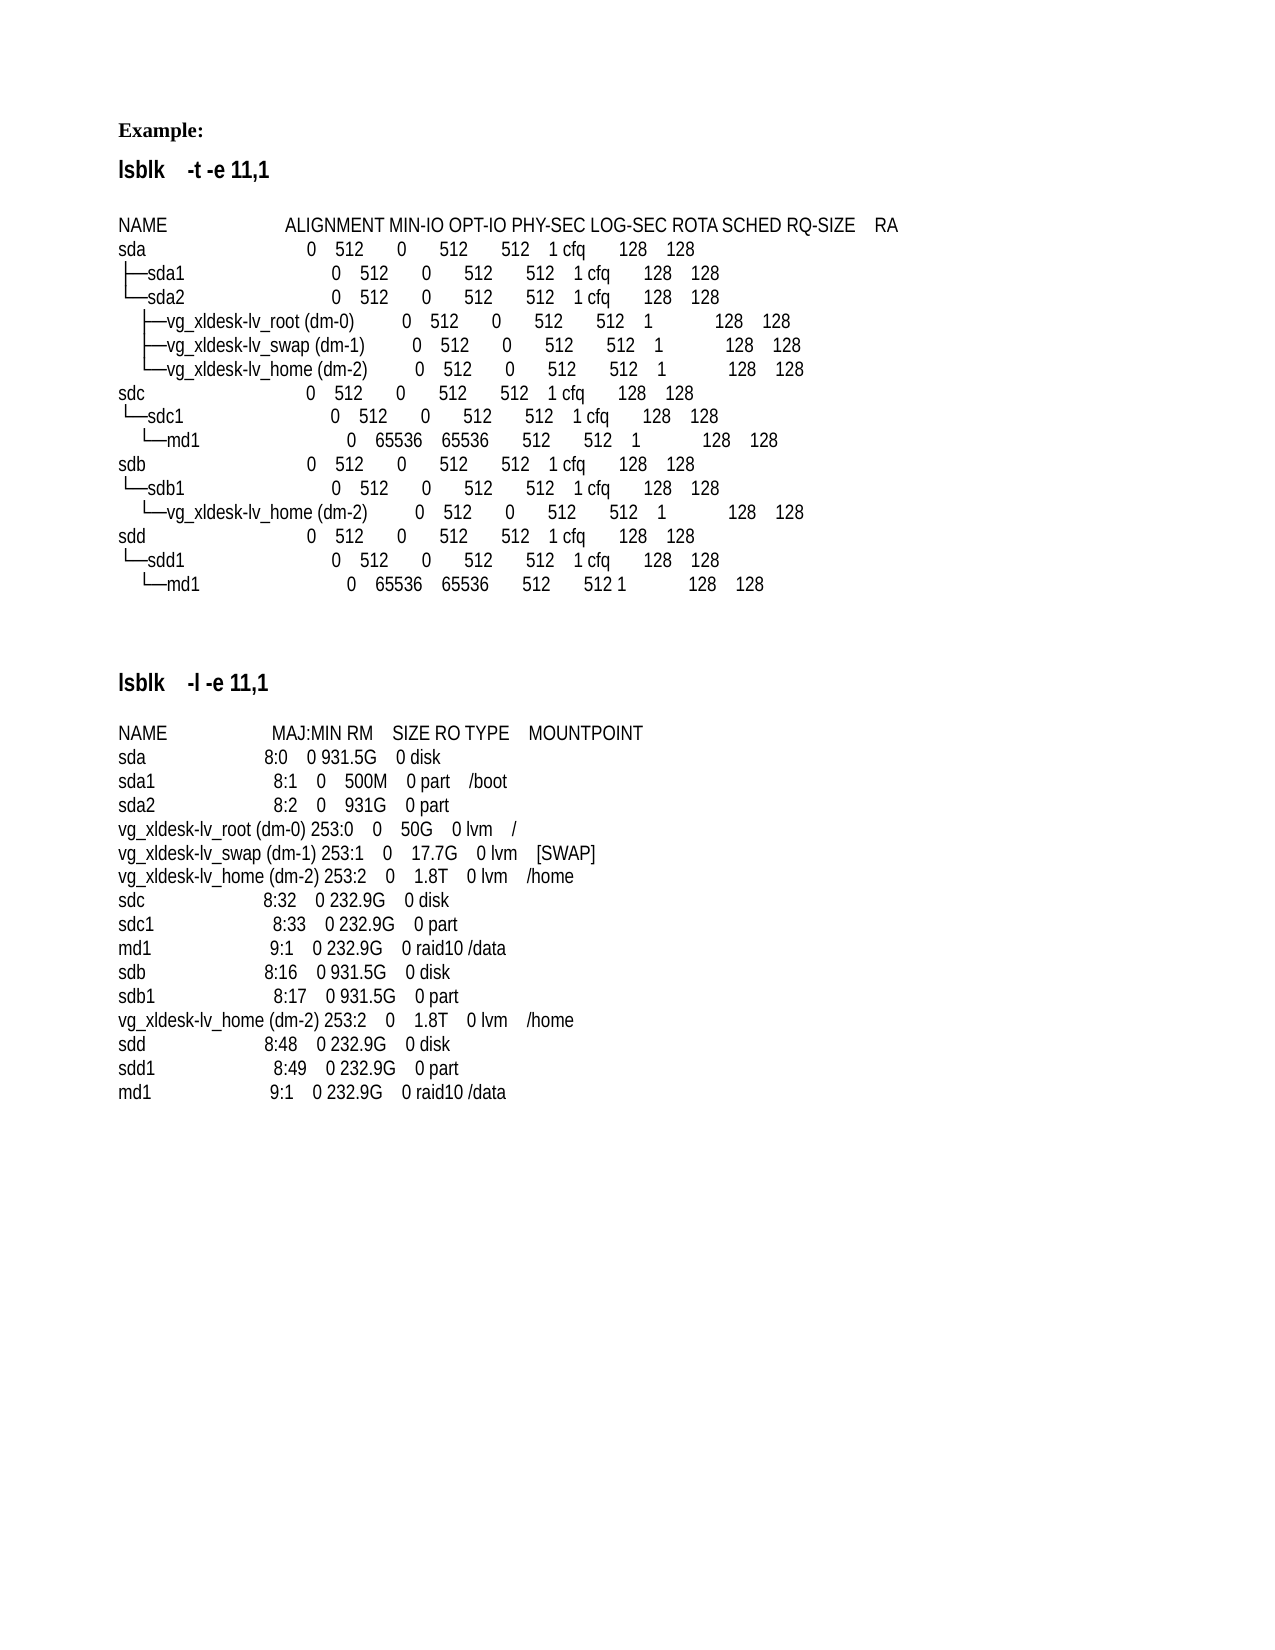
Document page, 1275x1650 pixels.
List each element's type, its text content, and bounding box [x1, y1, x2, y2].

text sdc 0 512 0 512 512 1 cfq 128 128 [118, 381, 1157, 404]
text ├─sda1 0 512 0 512 512 1 cfq 128 128 [126, 261, 1157, 285]
text lsblk -l -e 11,1 [118, 668, 1157, 697]
text md1 9:1 0 232.9G 0 raid10 /data [118, 936, 1157, 960]
text └─vg_xldesk-lv_home (dm-2) 0 512 0 512 512 1 128 128 [118, 357, 1157, 381]
text └─vg_xldesk-lv_home (dm-2) 0 512 0 512 512 1 128 128 [118, 500, 1157, 524]
text md1 9:1 0 232.9G 0 raid10 /data [118, 1080, 1157, 1104]
text sda1 8:1 0 500M 0 part /boot [118, 768, 1157, 792]
text ├─vg_xldesk-lv_swap (dm-1) 0 512 0 512 512 1 128 128 [145, 333, 1157, 357]
text sdd1 8:49 0 232.9G 0 part [118, 1056, 1157, 1080]
text sda 0 512 0 512 512 1 cfq 128 128 [118, 237, 1157, 261]
text └─sdd1 0 512 0 512 512 1 cfq 128 128 [118, 548, 1157, 572]
text NAME ALIGNMENT MIN-IO OPT-IO PHY-SEC LOG-SEC ROTA SCHED RQ-SIZE RA [118, 213, 1157, 237]
text └─md1 0 65536 65536 512 512 1 128 128 [118, 428, 1157, 452]
text lsblk -t -e 11,1 [118, 155, 1157, 183]
text ├─vg_xldesk-lv_root (dm-0) 0 512 0 512 512 1 128 128 [145, 309, 1157, 333]
text sdb 8:16 0 931.5G 0 disk [118, 960, 1157, 984]
text sda 8:0 0 931.5G 0 disk [118, 744, 1157, 768]
text sdb1 8:17 0 931.5G 0 part [118, 984, 1157, 1008]
text sda2 8:2 0 931G 0 part [118, 792, 1157, 816]
text └─sdb1 0 512 0 512 512 1 cfq 128 128 [118, 476, 1157, 500]
text vg_xldesk-lv_home (dm-2) 253:2 0 1.8T 0 lvm /home [118, 1008, 1157, 1032]
subtitle Example: [118, 118, 1157, 142]
text └─sdc1 0 512 0 512 512 1 cfq 128 128 [118, 404, 1157, 428]
text └─sda2 0 512 0 512 512 1 cfq 128 128 [118, 285, 1157, 309]
text sdd 8:48 0 232.9G 0 disk [118, 1032, 1157, 1056]
text vg_xldesk-lv_root (dm-0) 253:0 0 50G 0 lvm / [118, 816, 1157, 840]
text sdd 0 512 0 512 512 1 cfq 128 128 [118, 524, 1157, 548]
text vg_xldesk-lv_home (dm-2) 253:2 0 1.8T 0 lvm /home [118, 864, 1157, 888]
text NAME MAJ:MIN RM SIZE RO TYPE MOUNTPOINT [118, 721, 1157, 744]
text sdc 8:32 0 232.9G 0 disk [118, 888, 1157, 912]
text └─md1 0 65536 65536 512 512 1 128 128 [118, 572, 1157, 596]
text sdc1 8:33 0 232.9G 0 part [118, 912, 1157, 936]
text sdb 0 512 0 512 512 1 cfq 128 128 [118, 452, 1157, 476]
text vg_xldesk-lv_swap (dm-1) 253:1 0 17.7G 0 lvm [SWAP] [118, 840, 1157, 864]
